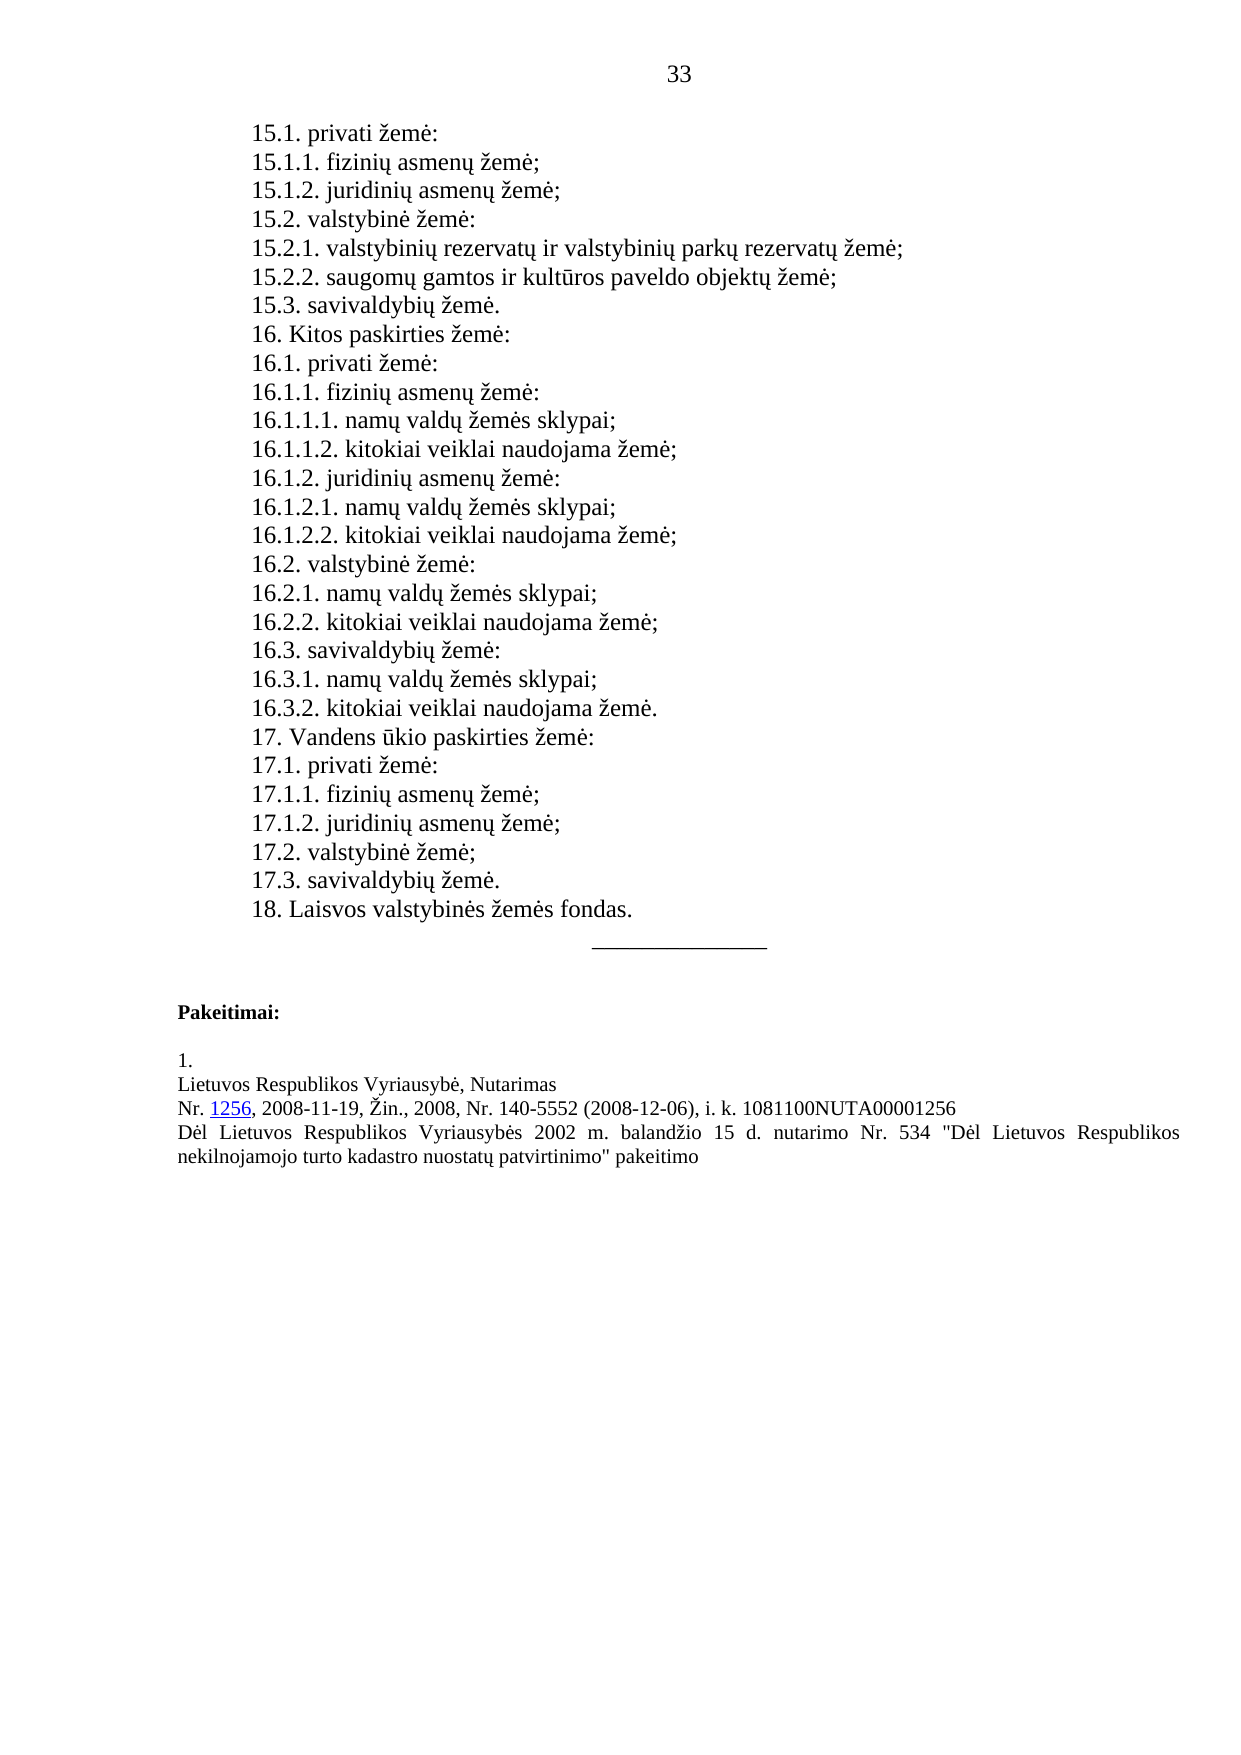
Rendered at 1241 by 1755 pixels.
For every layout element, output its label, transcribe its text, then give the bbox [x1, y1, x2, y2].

text 16.1.2.2. kitokiai veiklai naudojama žemė; [177, 521, 1181, 549]
text 16.3.2. kitokiai veiklai naudojama žemė. [177, 693, 1181, 722]
text Nr. 1256, 2008-11-19, Žin., 2008, Nr. 140-5552 (2008-12-06), i. k. 1081100NUTA00001256 [177, 1096, 1181, 1120]
text 16.1.2. juridinių asmenų žemė: [177, 463, 1181, 492]
text 16.1.2.1. namų valdų žemės sklypai; [177, 492, 1181, 521]
text 17.3. savivaldybių žemė. [177, 866, 1181, 894]
text 16.2.2. kitokiai veiklai naudojama žemė; [177, 607, 1181, 636]
text 17.2. valstybinė žemė; [177, 837, 1181, 866]
text 15.3. savivaldybių žemė. [177, 291, 1181, 319]
text 16. Kitos paskirties žemė: [177, 319, 1181, 348]
text 15.1.1. fizinių asmenų žemė; [177, 147, 1181, 176]
text 15.2.2. saugomų gamtos ir kultūros paveldo objektų žemė; [177, 262, 1181, 291]
text 16.3.1. namų valdų žemės sklypai; [177, 664, 1181, 693]
text 15.1.2. juridinių asmenų žemė; [177, 176, 1181, 204]
text 16.3. savivaldybių žemė: [177, 636, 1181, 664]
text 16.2. valstybinė žemė: [177, 549, 1181, 578]
text 16.1.1.2. kitokiai veiklai naudojama žemė; [177, 434, 1181, 463]
text 16.1.1.1. namų valdų žemės sklypai; [177, 406, 1181, 434]
text 15.2.1. valstybinių rezervatų ir valstybinių parkų rezervatų žemė; [177, 233, 1181, 262]
text 17.1. privati žemė: [177, 751, 1181, 779]
text 16.1. privati žemė: [177, 348, 1181, 377]
text 18. Laisvos valstybinės žemės fondas. [177, 894, 1181, 923]
text Pakeitimai: [177, 1000, 1181, 1024]
text 17.1.1. fizinių asmenų žemė; [177, 779, 1181, 808]
text 15.2. valstybinė žemė: [177, 204, 1181, 233]
text 15.1. privati žemė: [177, 118, 1181, 147]
text 1. [177, 1048, 1181, 1072]
text Lietuvos Respublikos Vyriausybė, Nutarimas [177, 1072, 1181, 1096]
text ______________ [177, 923, 1181, 952]
text Dėl Lietuvos Respublikos Vyriausybės 2002 m. balandžio 15 d. nutarimo Nr. 534 "Dėl Lietuvos Respublikos nekilnojamojo turto kadastro nuostatų patvirtinimo" pakeitimo [177, 1120, 1181, 1168]
text 16.1.1. fizinių asmenų žemė: [177, 377, 1181, 406]
text 17.1.2. juridinių asmenų žemė; [177, 808, 1181, 837]
text 17. Vandens ūkio paskirties žemė: [177, 722, 1181, 751]
text 16.2.1. namų valdų žemės sklypai; [177, 578, 1181, 607]
